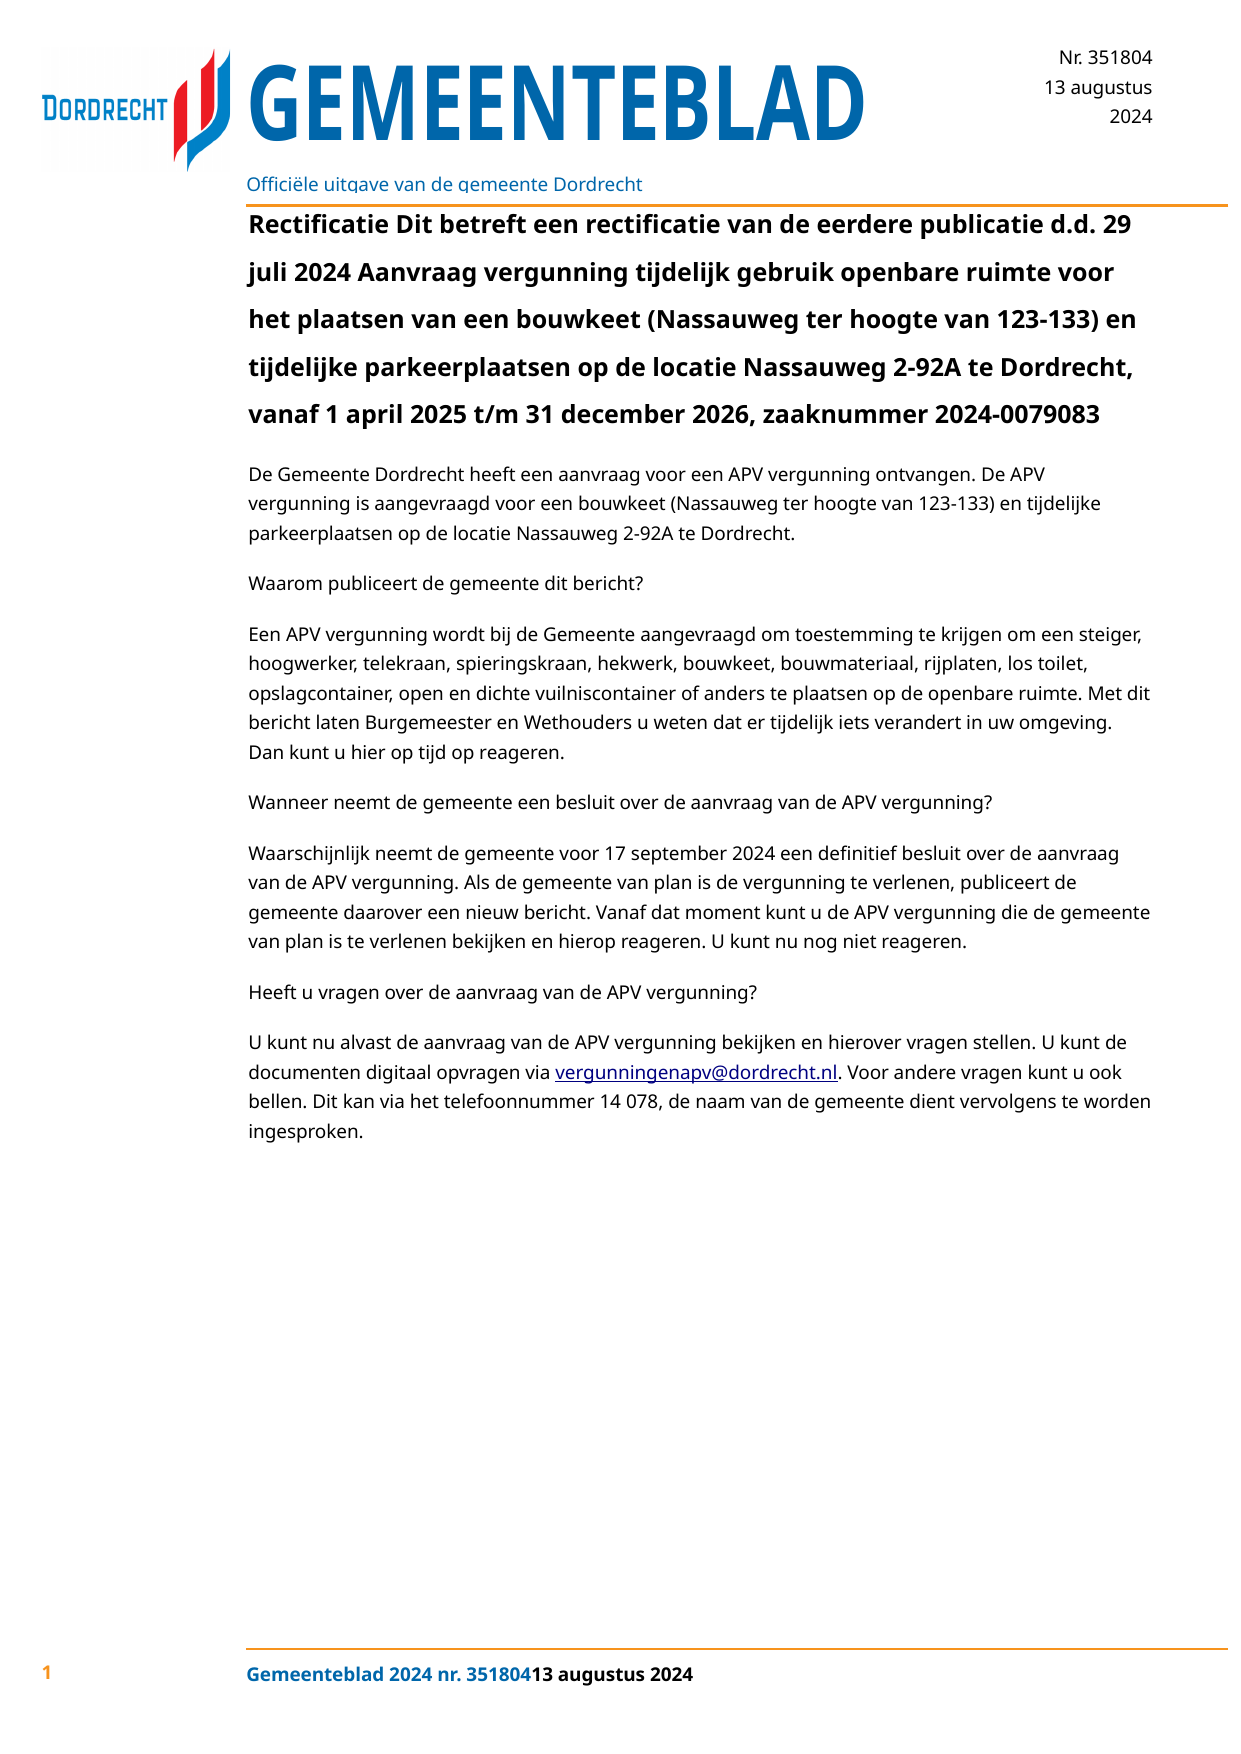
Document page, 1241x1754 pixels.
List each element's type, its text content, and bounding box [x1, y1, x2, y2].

text Waarom publiceert de gemeente dit bericht? [248, 570, 1152, 596]
text Heeft u vragen over de aanvraag van de APV vergunning? [248, 979, 1152, 1005]
picture [41, 47, 231, 172]
text Een APV vergunning wordt bij de Gemeente aangevraagd om toestemming te krijgen om een steiger, hoogwerker, telekraan, spieringskraan, hekwerk, bouwkeet, bouwmateriaal, rijplaten, los toilet, opslagcontainer, open en dichte vuilniscontainer of anders te plaatsen op de openbare ruimte. Met dit bericht laten Burgemeester en Wethouders u weten dat er tijdelijk iets verandert in uw omgeving. Dan kunt u hier op tijd op reageren. [248, 621, 1152, 765]
text Waarschijnlijk neemt de gemeente voor 17 september 2024 een definitief besluit over de aanvraag van de APV vergunning. Als de gemeente van plan is de vergunning te verlenen, publiceert de gemeente daarover een nieuw bericht. Vanaf dat moment kunt u de APV vergunning die de gemeente van plan is te verlenen bekijken en hierop reageren. U kunt nu nog niet reageren. [248, 840, 1152, 954]
text Rectificatie Dit betreft een rectificatie van de eerdere publicatie d.d. 29 juli 2024 Aanvraag vergunning tijdelijk gebruik openbare ruimte voor het plaatsen van een bouwkeet (Nassauweg ter hoogte van 123-133) en tijdelijke parkeerplaatsen op de locatie Nassauweg 2-92A te Dordrecht, vanaf 1 april 2025 t/m 31 december 2026, zaaknummer 2024-0079083 [248, 207, 1152, 431]
text De Gemeente Dordrecht heeft een aanvraag voor een APV vergunning ontvangen. De APV vergunning is aangevraagd voor een bouwkeet (Nassauweg ter hoogte van 123-133) en tijdelijke parkeerplaatsen op de locatie Nassauweg 2-92A te Dordrecht. [248, 461, 1152, 546]
text Wanneer neemt de gemeente een besluit over de aanvraag van de APV vergunning? [248, 789, 1152, 815]
text U kunt nu alvast de aanvraag van de APV vergunning bekijken en hierover vragen stellen. U kunt de documenten digitaal opvragen via vergunningenapv@dordrecht.nl. Voor andere vragen kunt u ook bellen. Dit kan via het telefoonnummer 14 078, de naam van de gemeente dient vervolgens te worden ingesproken. [248, 1029, 1152, 1144]
